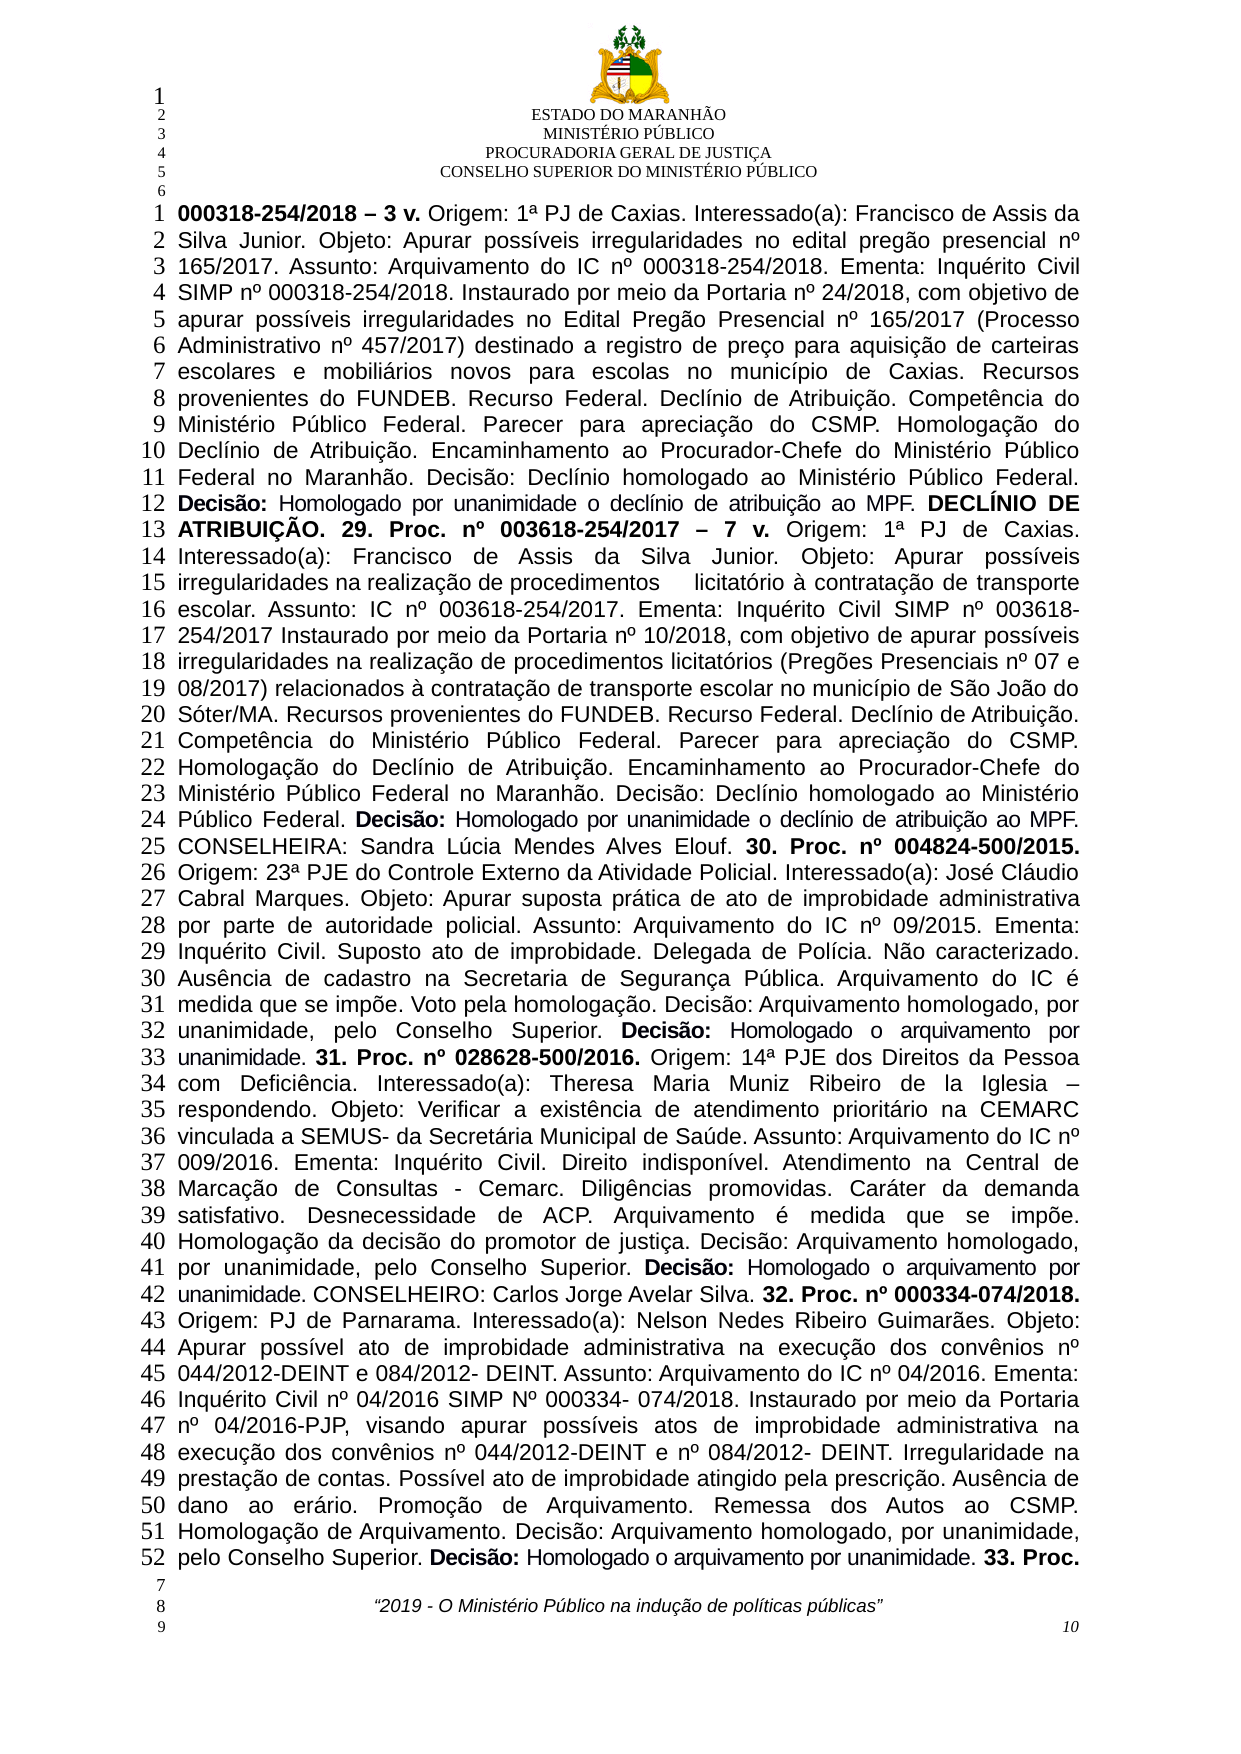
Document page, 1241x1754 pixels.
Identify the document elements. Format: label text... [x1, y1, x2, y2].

text 000318-254/2018 – 3 v. Origem: 1ª PJ de Caxias. Interessado(a): Francisco de Assis da Silva Junior. Objeto: Apurar possíveis irregularidades no edital pregão presencial nº 165/2017. Assunto: Arquivamento do IC nº 000318-254/2018. Ementa: Inquérito Civil SIMP nº 000318-254/2018. Instaurado por meio da Portaria nº 24/2018, com objetivo de apurar possíveis irregularidades no Edital Pregão Presencial nº 165/2017 (Processo Administrativo nº 457/2017) destinado a registro de preço para aquisição de carteiras escolares e mobiliários novos para escolas no município de Caxias. Recursos provenientes do FUNDEB. Recurso Federal. Declínio de Atribuição. Competência do Ministério Público Federal. Parecer para apreciação do CSMP. Homologação do Declínio de Atribuição. Encaminhamento ao Procurador-Chefe do Ministério Público Federal no Maranhão. Decisão: Declínio homologado ao Ministério Público Federal. Decisão: Homologado por unanimidade o declínio de atribuição ao MPF. DECLÍNIO DE ATRIBUIÇÃO. 29. Proc. nº 003618-254/2017 – 7 v. Origem: 1ª PJ de Caxias. Interessado(a): Francisco de Assis da Silva Junior. Objeto: Apurar possíveis irregularidades na realização de procedimentos licitatório à contratação de transporte escolar. Assunto: IC nº 003618-254/2017. Ementa: Inquérito Civil SIMP nº 003618-254/2017 Instaurado por meio da Portaria nº 10/2018, com objetivo de apurar possíveis irregularidades na realização de procedimentos licitatórios (Pregões Presenciais nº 07 e 08/2017) relacionados à contratação de transporte escolar no município de São João do Sóter/MA. Recursos provenientes do FUNDEB. Recurso Federal. Declínio de Atribuição. Competência do Ministério Público Federal. Parecer para apreciação do CSMP. Homologação do Declínio de Atribuição. Encaminhamento ao Procurador-Chefe do Ministério Público Federal no Maranhão. Decisão: Declínio homologado ao Ministério Público Federal. Decisão: Homologado por unanimidade o declínio de atribuição ao MPF. CONSELHEIRA: Sandra Lúcia Mendes Alves Elouf. 30. Proc. nº 004824-500/2015. Origem: 23ª PJE do Controle Externo da Atividade Policial. Interessado(a): José Cláudio Cabral Marques. Objeto: Apurar suposta prática de ato de improbidade administrativa por parte de autoridade policial. Assunto: Arquivamento do IC nº 09/2015. Ementa: Inquérito Civil. Suposto ato de improbidade. Delegada de Polícia. Não caracterizado. Ausência de cadastro na Secretaria de Segurança Pública. Arquivamento do IC é medida que se impõe. Voto pela homologação. Decisão: Arquivamento homologado, por unanimidade, pelo Conselho Superior. Decisão: Homologado o arquivamento por unanimidade. 31. Proc. nº 028628-500/2016. Origem: 14ª PJE dos Direitos da Pessoa com Deficiência. Interessado(a): Theresa Maria Muniz Ribeiro de la Iglesia – respondendo. Objeto: Verificar a existência de atendimento prioritário na CEMARC vinculada a SEMUS- da Secretária Municipal de Saúde. Assunto: Arquivamento do IC nº 009/2016. Ementa: Inquérito Civil. Direito indisponível. Atendimento na Central de Marcação de Consultas - Cemarc. Diligências promovidas. Caráter da demanda satisfativo. Desnecessidade de ACP. Arquivamento é medida que se impõe. Homologação da decisão do promotor de justiça. Decisão: Arquivamento homologado, por unanimidade, pelo Conselho Superior. Decisão: Homologado o arquivamento por unanimidade. CONSELHEIRO: Carlos Jorge Avelar Silva. 32. Proc. nº 000334-074/2018. Origem: PJ de Parnarama. Interessado(a): Nelson Nedes Ribeiro Guimarães. Objeto: Apurar possível ato de improbidade administrativa na execução dos convênios nº 044/2012-DEINT e 084/2012- DEINT. Assunto: Arquivamento do IC nº 04/2016. Ementa: Inquérito Civil nº 04/2016 SIMP Nº 000334- 074/2018. Instaurado por meio da Portaria nº 04/2016-PJP, visando apurar possíveis atos de improbidade administrativa na execução dos convênios nº 044/2012-DEINT e nº 084/2012- DEINT. Irregularidade na prestação de contas. Possível ato de improbidade atingido pela prescrição. Ausência de dano ao erário. Promoção de Arquivamento. Remessa dos Autos ao CSMP. Homologação de Arquivamento. Decisão: Arquivamento homologado, por unanimidade, pelo Conselho Superior. Decisão: Homologado o arquivamento por unanimidade. 33. Proc. [177, 200, 1080, 1571]
